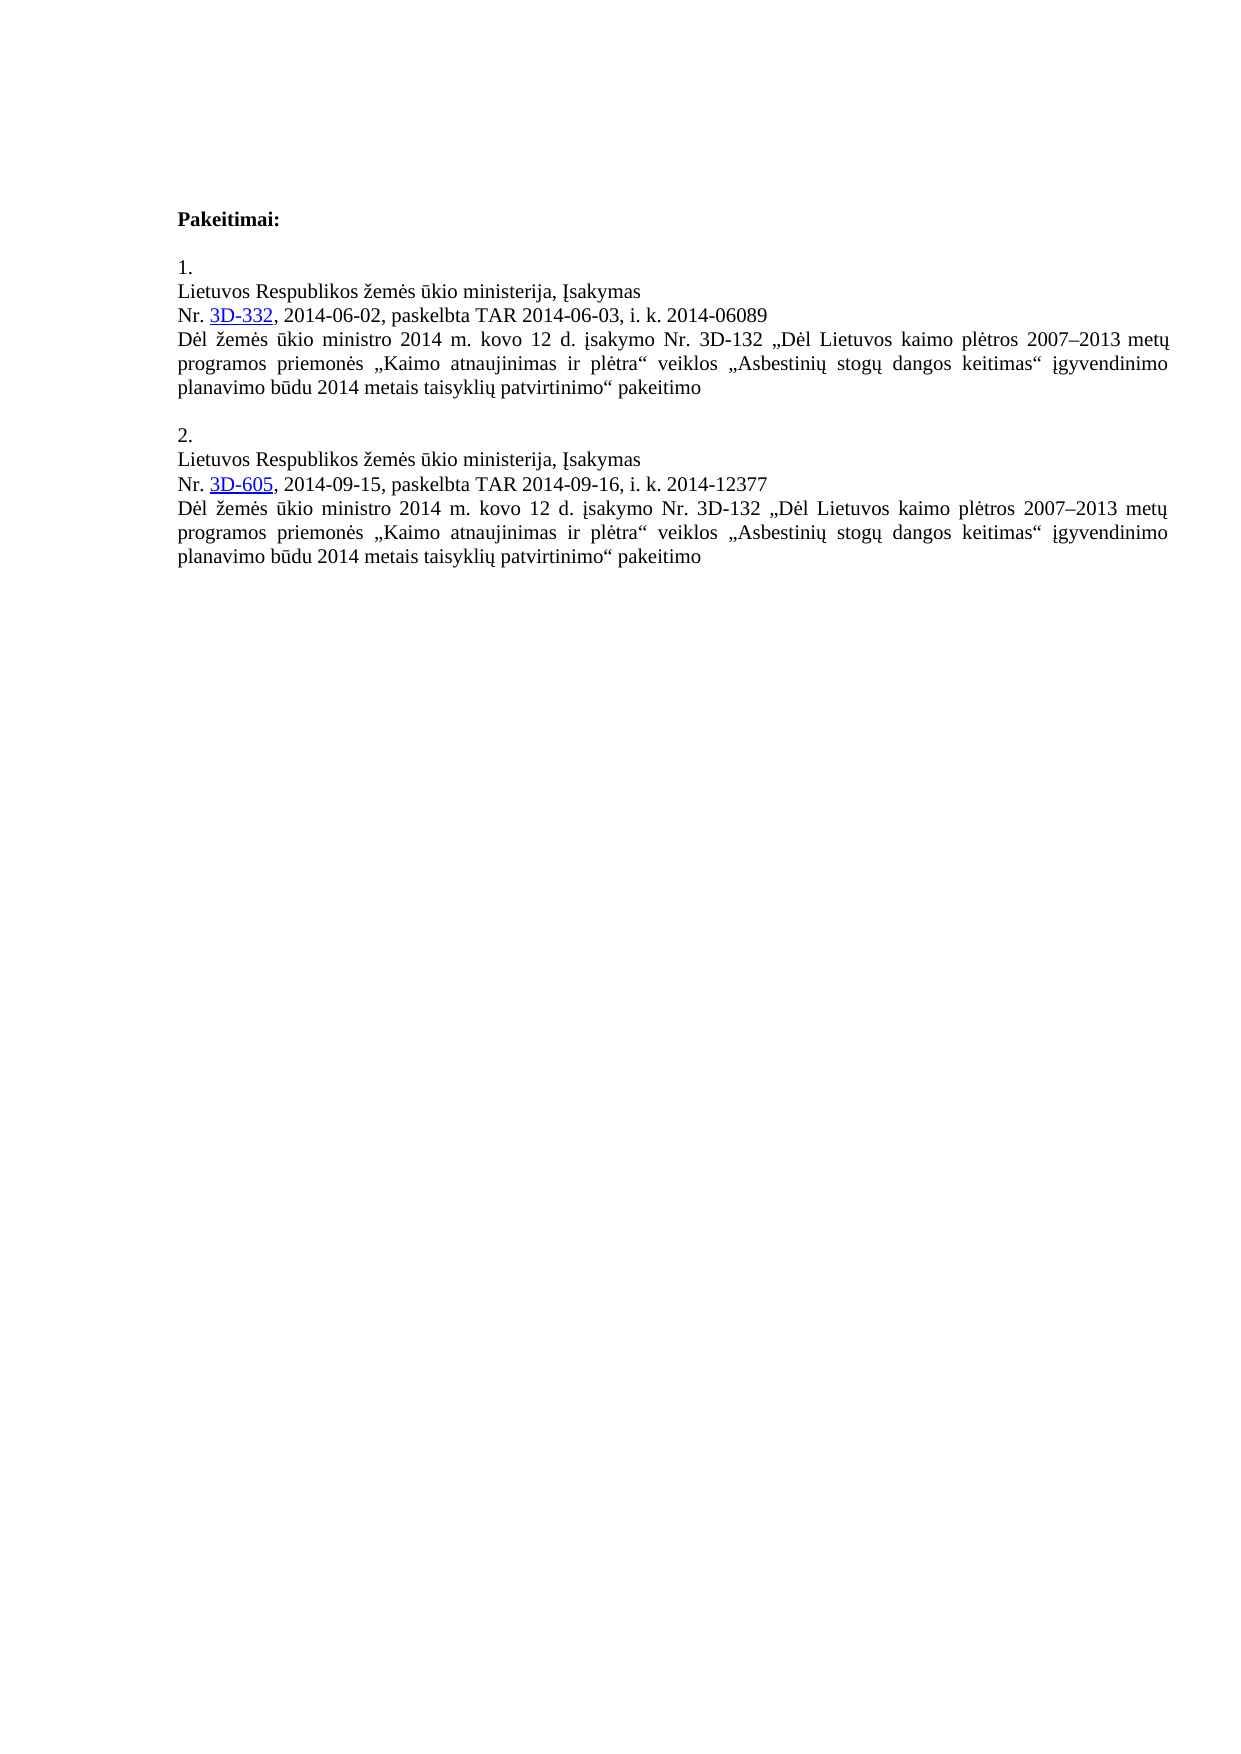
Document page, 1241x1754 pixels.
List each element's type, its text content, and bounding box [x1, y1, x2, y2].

text Pakeitimai: [177, 207, 1169, 231]
text 2. [177, 423, 1169, 447]
text Nr. 3D-605, 2014-09-15, paskelbta TAR 2014-09-16, i. k. 2014-12377 [177, 471, 1169, 496]
text Dėl žemės ūkio ministro 2014 m. kovo 12 d. įsakymo Nr. 3D-132 „Dėl Lietuvos kaimo plėtros 2007–2013 metų programos priemonės „Kaimo atnaujinimas ir plėtra“ veiklos „Asbestinių stogų dangos keitimas“ įgyvendinimo planavimo būdu 2014 metais taisyklių patvirtinimo“ pakeitimo [177, 327, 1169, 399]
text Nr. 3D-332, 2014-06-02, paskelbta TAR 2014-06-03, i. k. 2014-06089 [177, 303, 1169, 327]
text 1. [177, 255, 1169, 279]
text Dėl žemės ūkio ministro 2014 m. kovo 12 d. įsakymo Nr. 3D-132 „Dėl Lietuvos kaimo plėtros 2007–2013 metų programos priemonės „Kaimo atnaujinimas ir plėtra“ veiklos „Asbestinių stogų dangos keitimas“ įgyvendinimo planavimo būdu 2014 metais taisyklių patvirtinimo“ pakeitimo [177, 496, 1169, 568]
text Lietuvos Respublikos žemės ūkio ministerija, Įsakymas [177, 447, 1169, 471]
text Lietuvos Respublikos žemės ūkio ministerija, Įsakymas [177, 279, 1169, 303]
